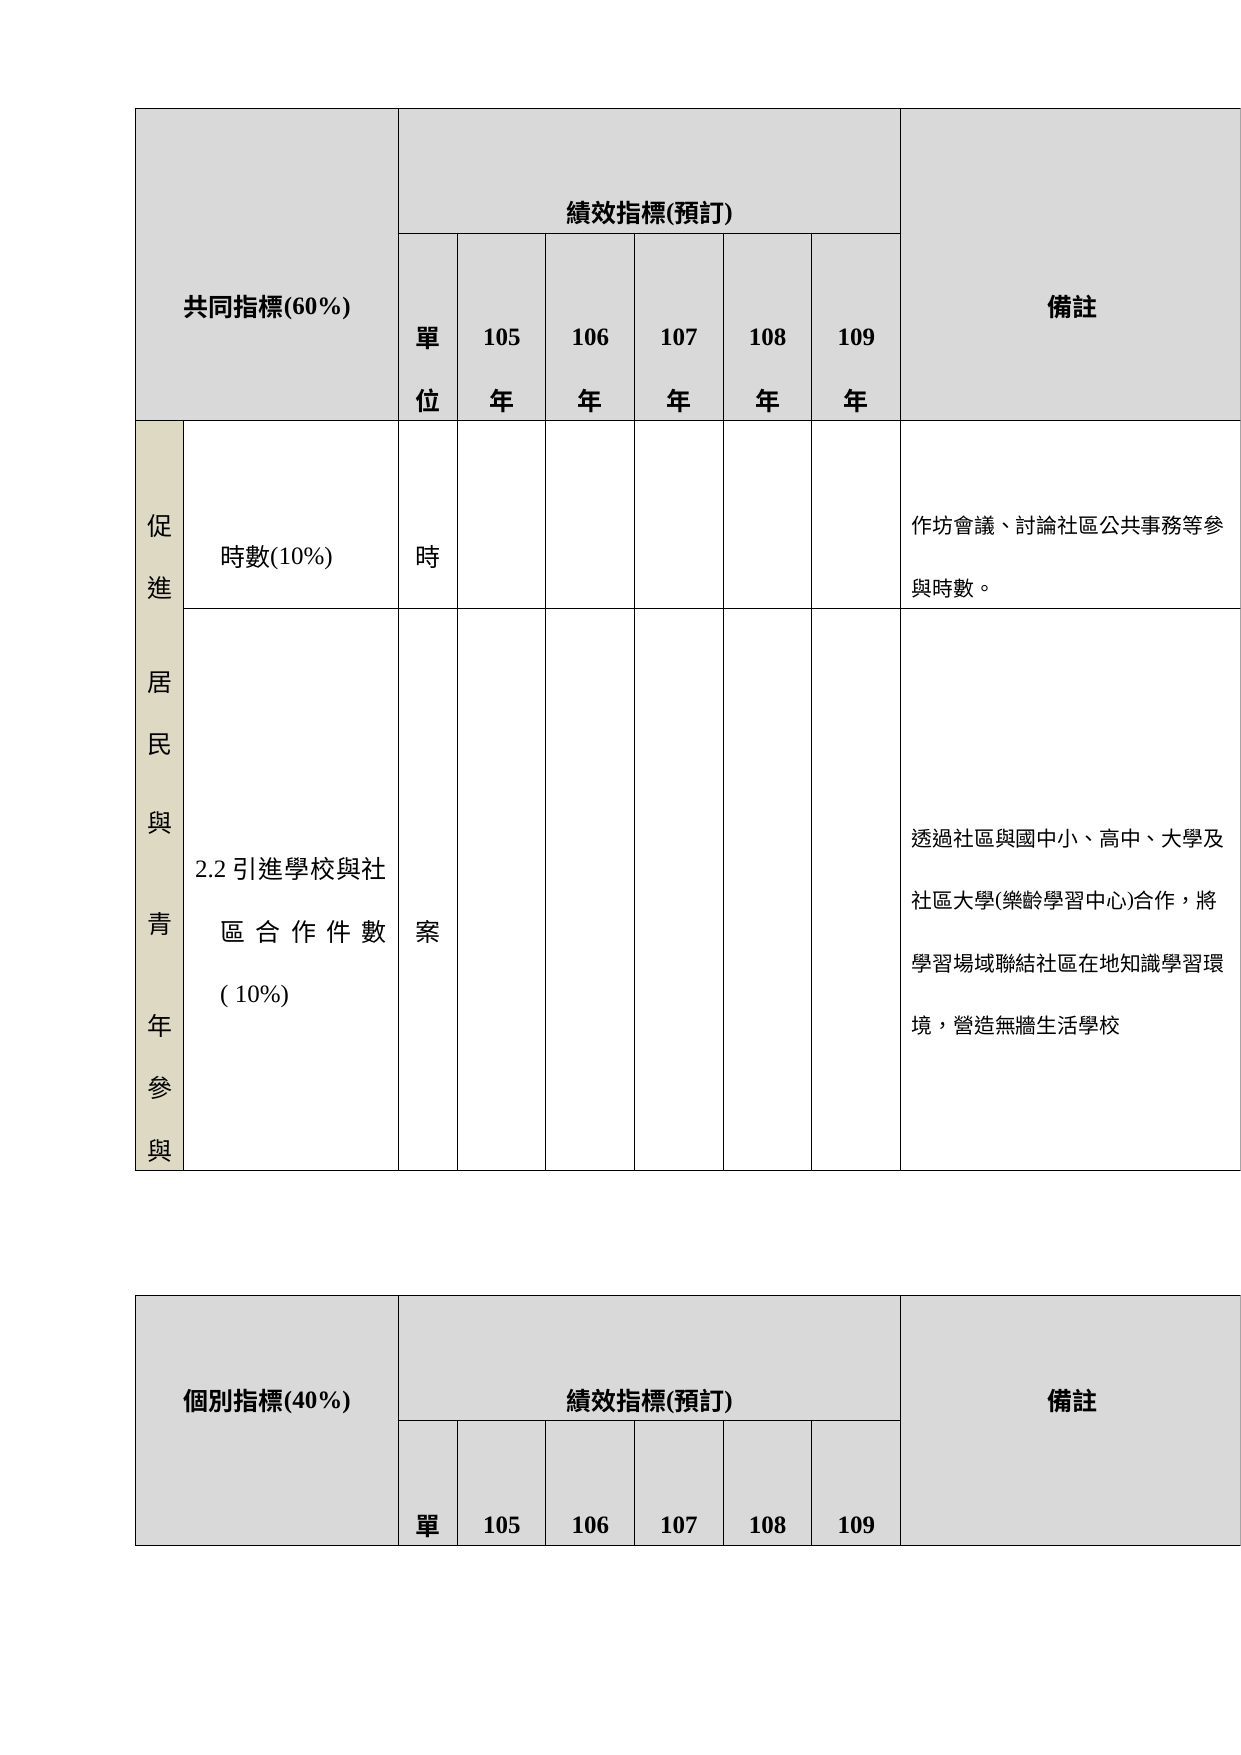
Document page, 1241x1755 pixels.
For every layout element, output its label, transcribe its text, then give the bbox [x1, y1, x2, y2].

table_cell 2.2引進學校與社區合作件數( 10%) [184, 609, 398, 1170]
table_header 共同指標(60%) [136, 109, 398, 420]
table_cell [812, 421, 900, 608]
table_header 備註 [901, 109, 1240, 420]
table_cell [812, 609, 900, 1170]
table_cell [724, 609, 811, 1170]
table_cell 促 進 居民 與 青 年 參 與 [136, 421, 183, 1170]
table_cell [546, 609, 634, 1170]
table_cell 105年 [458, 234, 545, 420]
table_cell [724, 421, 811, 608]
table_cell 時 [399, 421, 457, 608]
table_cell 108年 [724, 234, 811, 420]
table_header 績效指標(預訂) [399, 1296, 900, 1420]
table_cell [546, 421, 634, 608]
table_cell 透過社區與國中小、高中、大學及社區大學(樂齡學習中心)合作，將學習場域聯結社區在地知識學習環境，營造無牆生活學校 [901, 609, 1240, 1170]
table_cell [635, 421, 723, 608]
table_cell 107年 [635, 234, 723, 420]
table_cell [458, 421, 545, 608]
table_cell 107 [635, 1421, 723, 1545]
table_cell 109年 [812, 234, 900, 420]
table_header 績效指標(預訂) [399, 109, 900, 233]
table_cell 109 [812, 1421, 900, 1545]
table_cell 單位 [399, 234, 457, 420]
table_cell 106年 [546, 234, 634, 420]
table_cell 時數(10%) [184, 421, 398, 608]
table_cell 案 [399, 609, 457, 1170]
table_cell 105 [458, 1421, 545, 1545]
table_cell 106 [546, 1421, 634, 1545]
table_cell 作坊會議、討論社區公共事務等參與時數。 [901, 421, 1240, 608]
table_header 個別指標(40%) [136, 1296, 398, 1545]
table_cell [458, 609, 545, 1170]
table_header 備註 [901, 1296, 1240, 1545]
table_cell 108 [724, 1421, 811, 1545]
table_cell 單 [399, 1421, 457, 1545]
table_cell [635, 609, 723, 1170]
